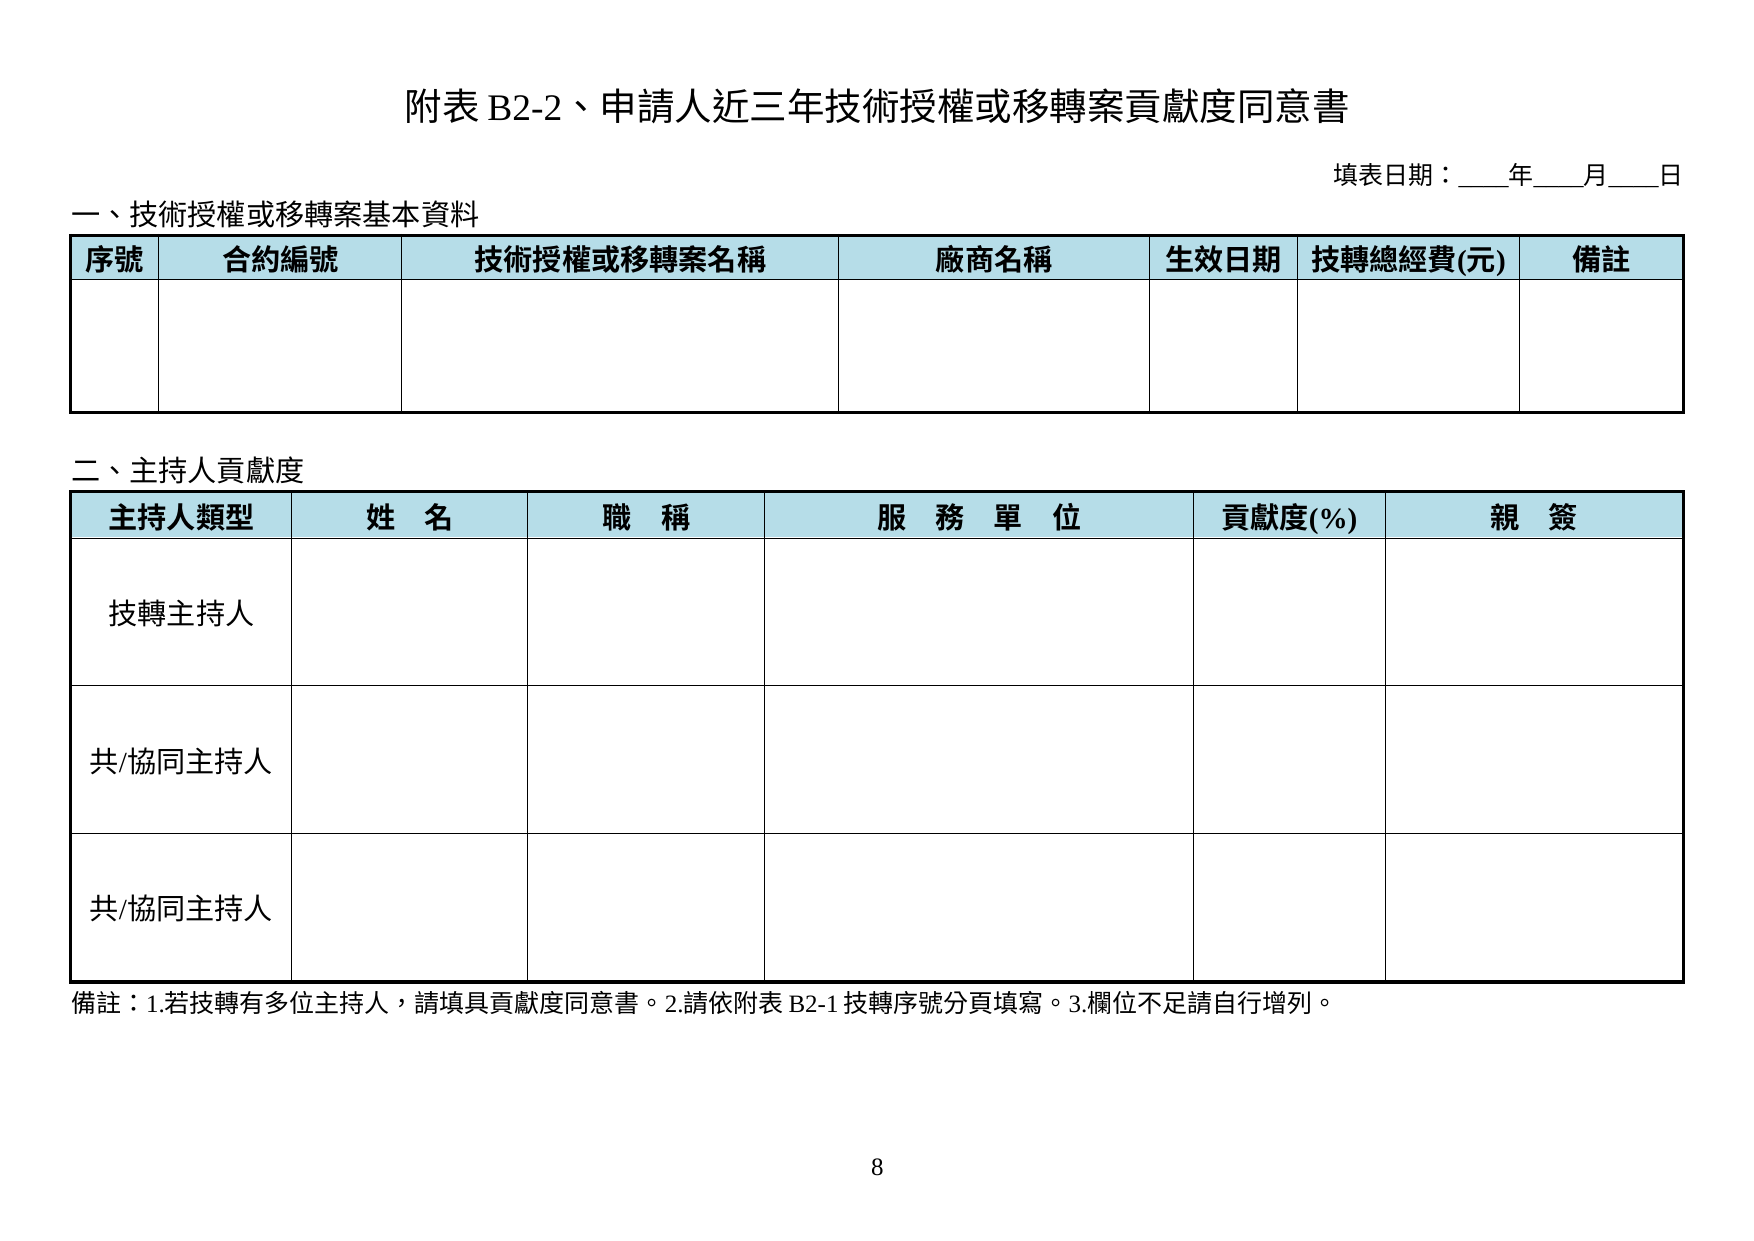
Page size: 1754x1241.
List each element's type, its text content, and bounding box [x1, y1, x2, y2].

text 填表日期：____年____月____日 [71, 155, 1683, 191]
table_header 合約編號 [159, 237, 401, 279]
table_header 廠商名稱 [839, 237, 1149, 279]
table_cell [292, 834, 527, 980]
table_cell [72, 280, 158, 411]
table_cell 共/協同主持人 [72, 834, 291, 980]
table_cell [839, 280, 1149, 411]
text 一、技術授權或移轉案基本資料 [71, 191, 1683, 234]
table_cell [528, 539, 764, 685]
table_cell [292, 539, 527, 685]
table_cell [765, 834, 1193, 980]
table_header 生效日期 [1150, 237, 1297, 279]
table_header 備註 [1520, 237, 1682, 279]
table_header 貢獻度(%) [1194, 493, 1385, 537]
text 備註：1.若技轉有多位主持人，請填具貢獻度同意書。2.請依附表B2-1技轉序號分頁填寫。3.欄位不足請自行增列。 [71, 984, 1683, 1020]
table_cell [1150, 280, 1297, 411]
table_cell [765, 686, 1193, 833]
table_header 服 務 單 位 [765, 493, 1193, 537]
table_header 主持人類型 [72, 493, 291, 537]
table_cell [528, 686, 764, 833]
table_cell [1194, 834, 1385, 980]
table_header 親 簽 [1386, 493, 1682, 537]
text 二、主持人貢獻度 [71, 448, 1683, 490]
table_header 姓 名 [292, 493, 527, 537]
table_cell [1520, 280, 1682, 411]
table_cell [528, 834, 764, 980]
table_cell [1194, 539, 1385, 685]
table_cell [1386, 834, 1682, 980]
table_cell [1386, 686, 1682, 833]
table_cell [1298, 280, 1519, 411]
table_header 序號 [72, 237, 158, 279]
table_header 職 稱 [528, 493, 764, 537]
table_cell [1386, 539, 1682, 685]
table_cell 共/協同主持人 [72, 686, 291, 833]
table_cell [1194, 686, 1385, 833]
table_cell [292, 686, 527, 833]
table_cell [765, 539, 1193, 685]
table_header 技轉總經費(元) [1298, 237, 1519, 279]
table_cell [402, 280, 838, 411]
table_header 技術授權或移轉案名稱 [402, 237, 838, 279]
table_cell [159, 280, 401, 411]
table_cell 技轉主持人 [72, 539, 291, 685]
